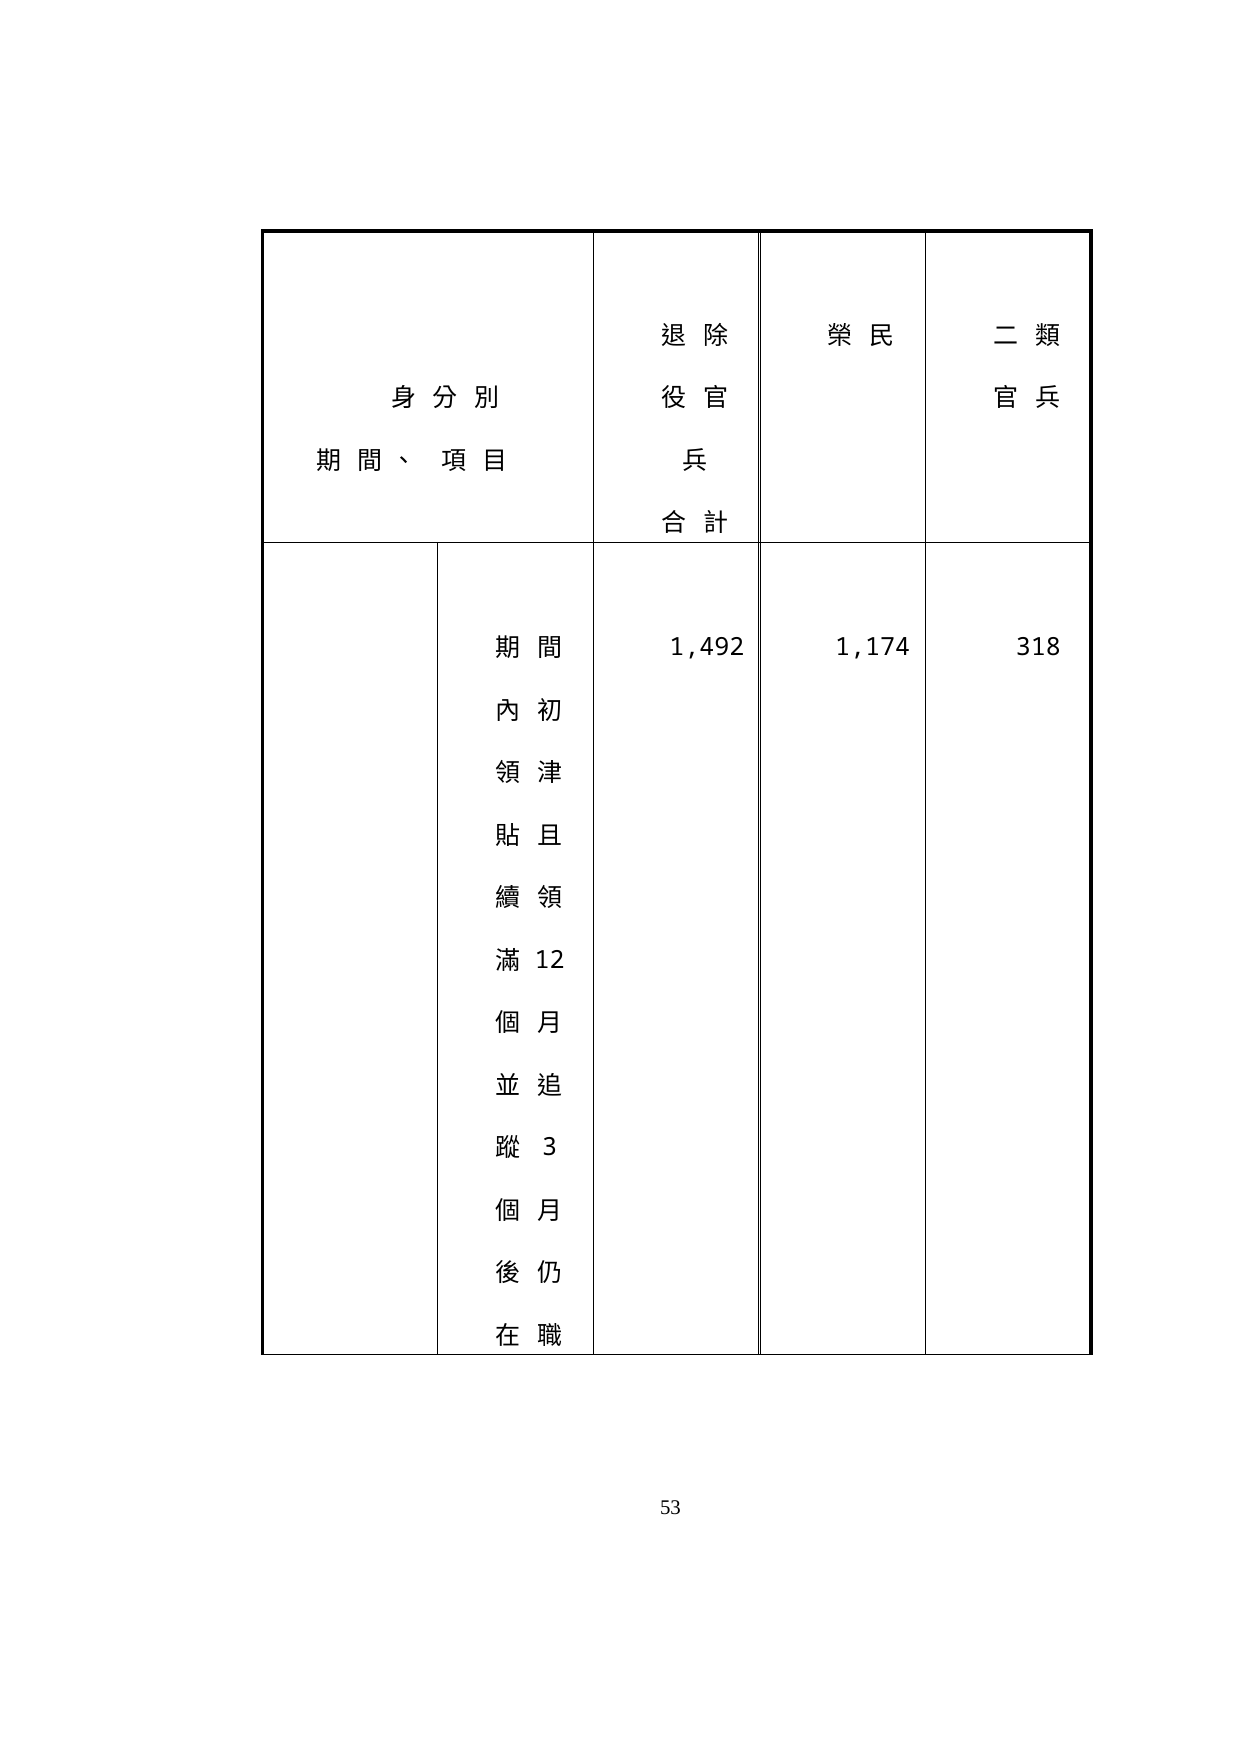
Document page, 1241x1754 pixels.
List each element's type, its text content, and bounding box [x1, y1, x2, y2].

table_cell [264, 543, 437, 1354]
table_header 退除役官兵 合計 [594, 233, 758, 542]
table_header 身分別 期間、項目 [264, 233, 593, 542]
table_cell 1,492 [594, 543, 758, 1354]
table_header 榮民 [761, 233, 925, 542]
table_cell 318 [926, 543, 1089, 1354]
table_header 二類官兵 [926, 233, 1089, 542]
table_cell 1,174 [761, 543, 925, 1354]
table_cell 期間內初領津貼且續領滿12個月並追蹤3個月後仍在職 [438, 543, 593, 1354]
